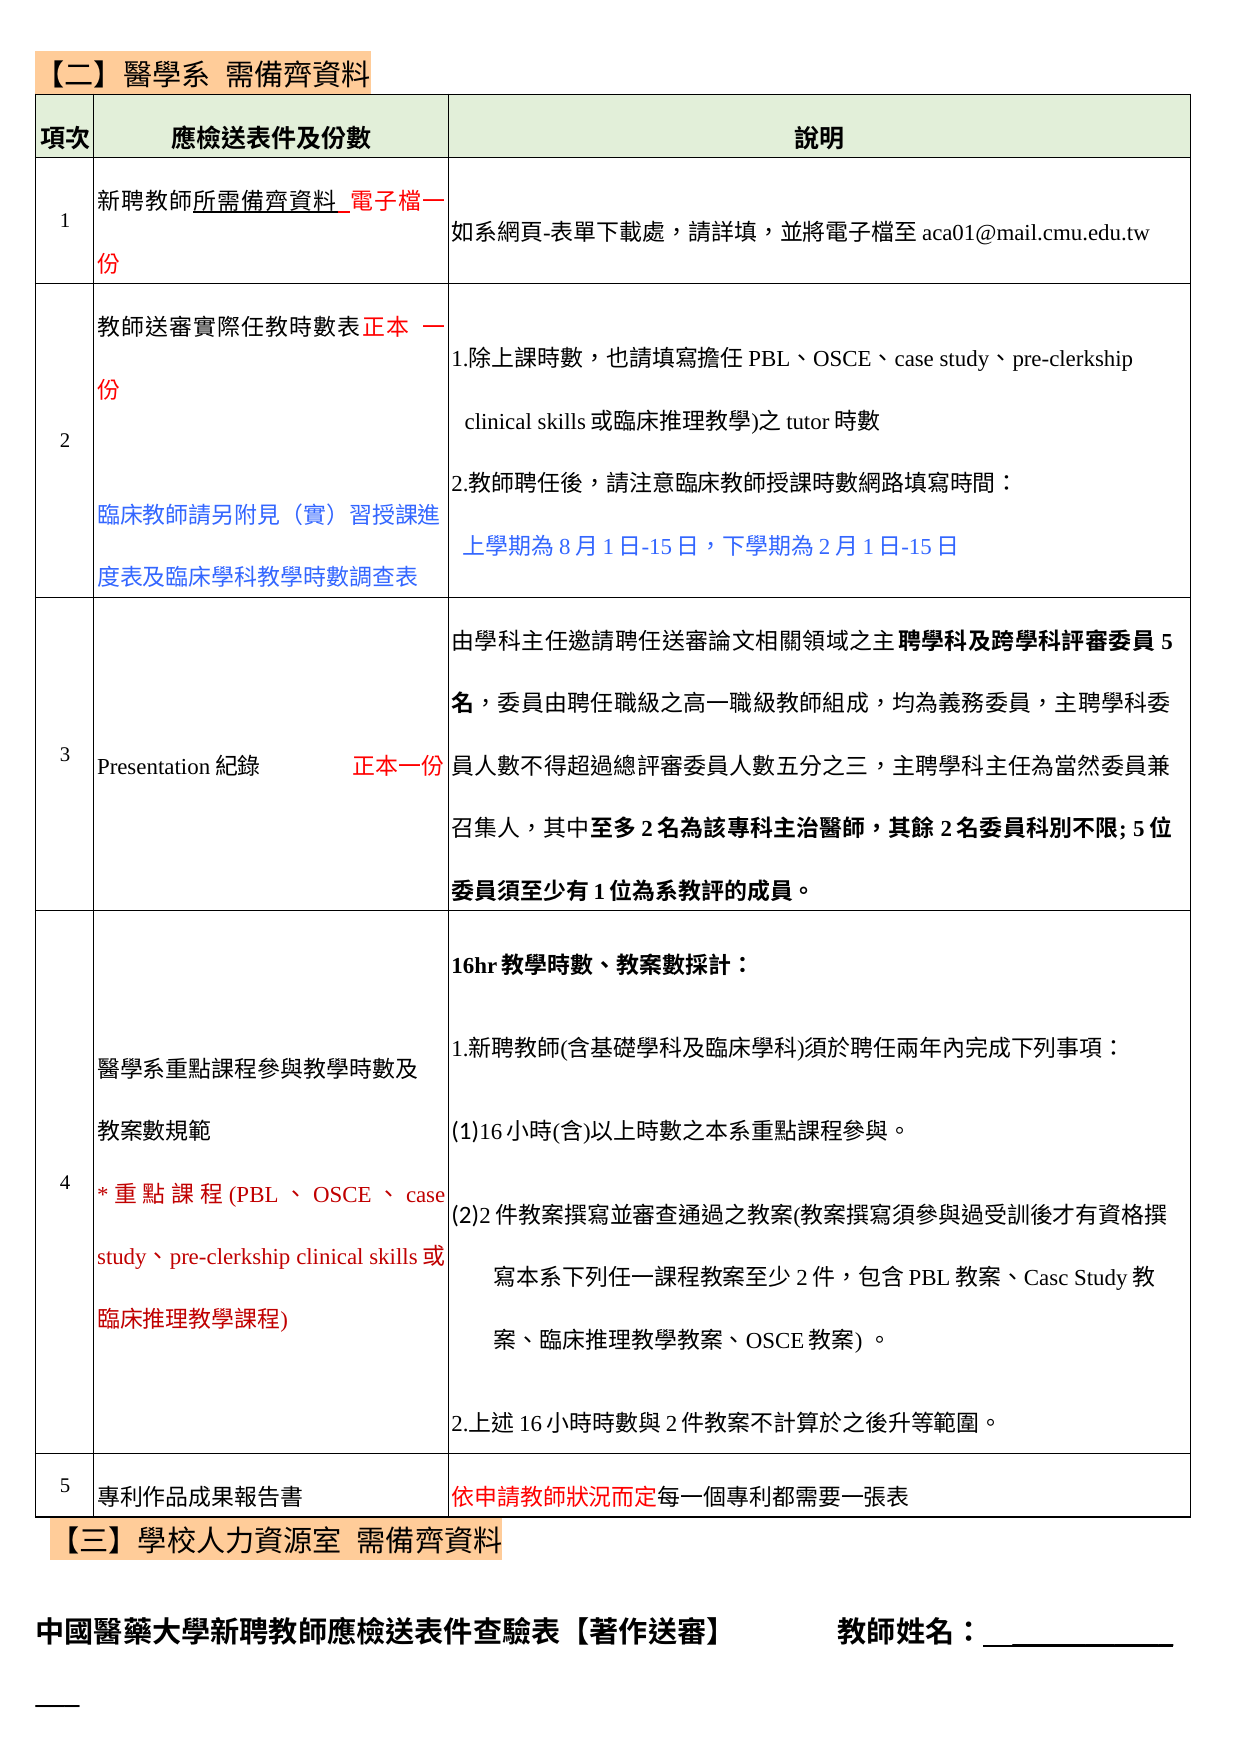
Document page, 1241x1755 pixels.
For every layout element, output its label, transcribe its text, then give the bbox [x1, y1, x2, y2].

table_cell 新聘教師所需備齊資料 電子檔一份 [94, 158, 448, 283]
table_cell 專利作品成果報告書 [94, 1454, 448, 1516]
table_cell Presentation紀錄 正本一份 [94, 598, 448, 910]
table_cell 16hr教學時數、教案數採計： 1.新聘教師(含基礎學科及臨床學科)須於聘任兩年內完成下列事項： 16小時(含)以上時數之本系重點課程參與。 2件教案撰寫並審查通過之教案(教案撰寫須參與過受訓後才有資格撰寫本系下列任一課程教案至少2件，包含PBL教案、Casc Study教案、臨床推理教學教案、OSCE教案) 。 2.上述16小時時數與2件教案不計算於之後升等範圍。 [449, 911, 1190, 1453]
table_cell 4 [36, 911, 93, 1453]
table_header 項次 [36, 95, 93, 157]
table_cell 2 [36, 284, 93, 597]
table_cell 1.除上課時數，也請填寫擔任PBL、OSCE、case study、pre-clerkship clinical skills或臨床推理教學)之tutor時數 2.教師聘任後，請注意臨床教師授課時數網路填寫時間： 上學期為8月1日-15日，下學期為2月1日-15日 [449, 284, 1190, 597]
table_header 說明 [449, 95, 1190, 157]
text 【三】學校人力資源室 需備齊資料 [35, 1518, 1181, 1560]
table_cell 如系網頁-表單下載處，請詳填，並將電子檔至aca01@mail.cmu.edu.tw [449, 158, 1190, 283]
table_cell 5 [36, 1454, 93, 1516]
table_cell 醫學系重點課程參與教學時數及 教案數規範 *重點課程(PBL、OSCE、case study、pre-clerkship clinical skills或臨床推理教學課程) [94, 911, 448, 1453]
table_header 應檢送表件及份數 [94, 95, 448, 157]
table_cell 3 [36, 598, 93, 910]
table_cell 1 [36, 158, 93, 283]
table_cell 教師送審實際任教時數表正本 一份 臨床教師請另附見（實）習授課進度表及臨床學科教學時數調查表 [94, 284, 448, 597]
text 中國醫藥大學新聘教師應檢送表件查驗表【著作送審】 教師姓名： ______________ [35, 1588, 1181, 1713]
text 【二】醫學系 需備齊資料 [35, 31, 1181, 93]
table_cell 由學科主任邀請聘任送審論文相關領域之主聘學科及跨學科評審委員5名，委員由聘任職級之高一職級教師組成，均為義務委員，主聘學科委員人數不得超過總評審委員人數五分之三，主聘學科主任為當然委員兼召集人，其中至多2名為該專科主治醫師，其餘2名委員科別不限; 5位委員須至少有1位為系教評的成員。 [449, 598, 1190, 910]
table_cell 依申請教師狀況而定每一個專利都需要一張表 [449, 1454, 1190, 1516]
